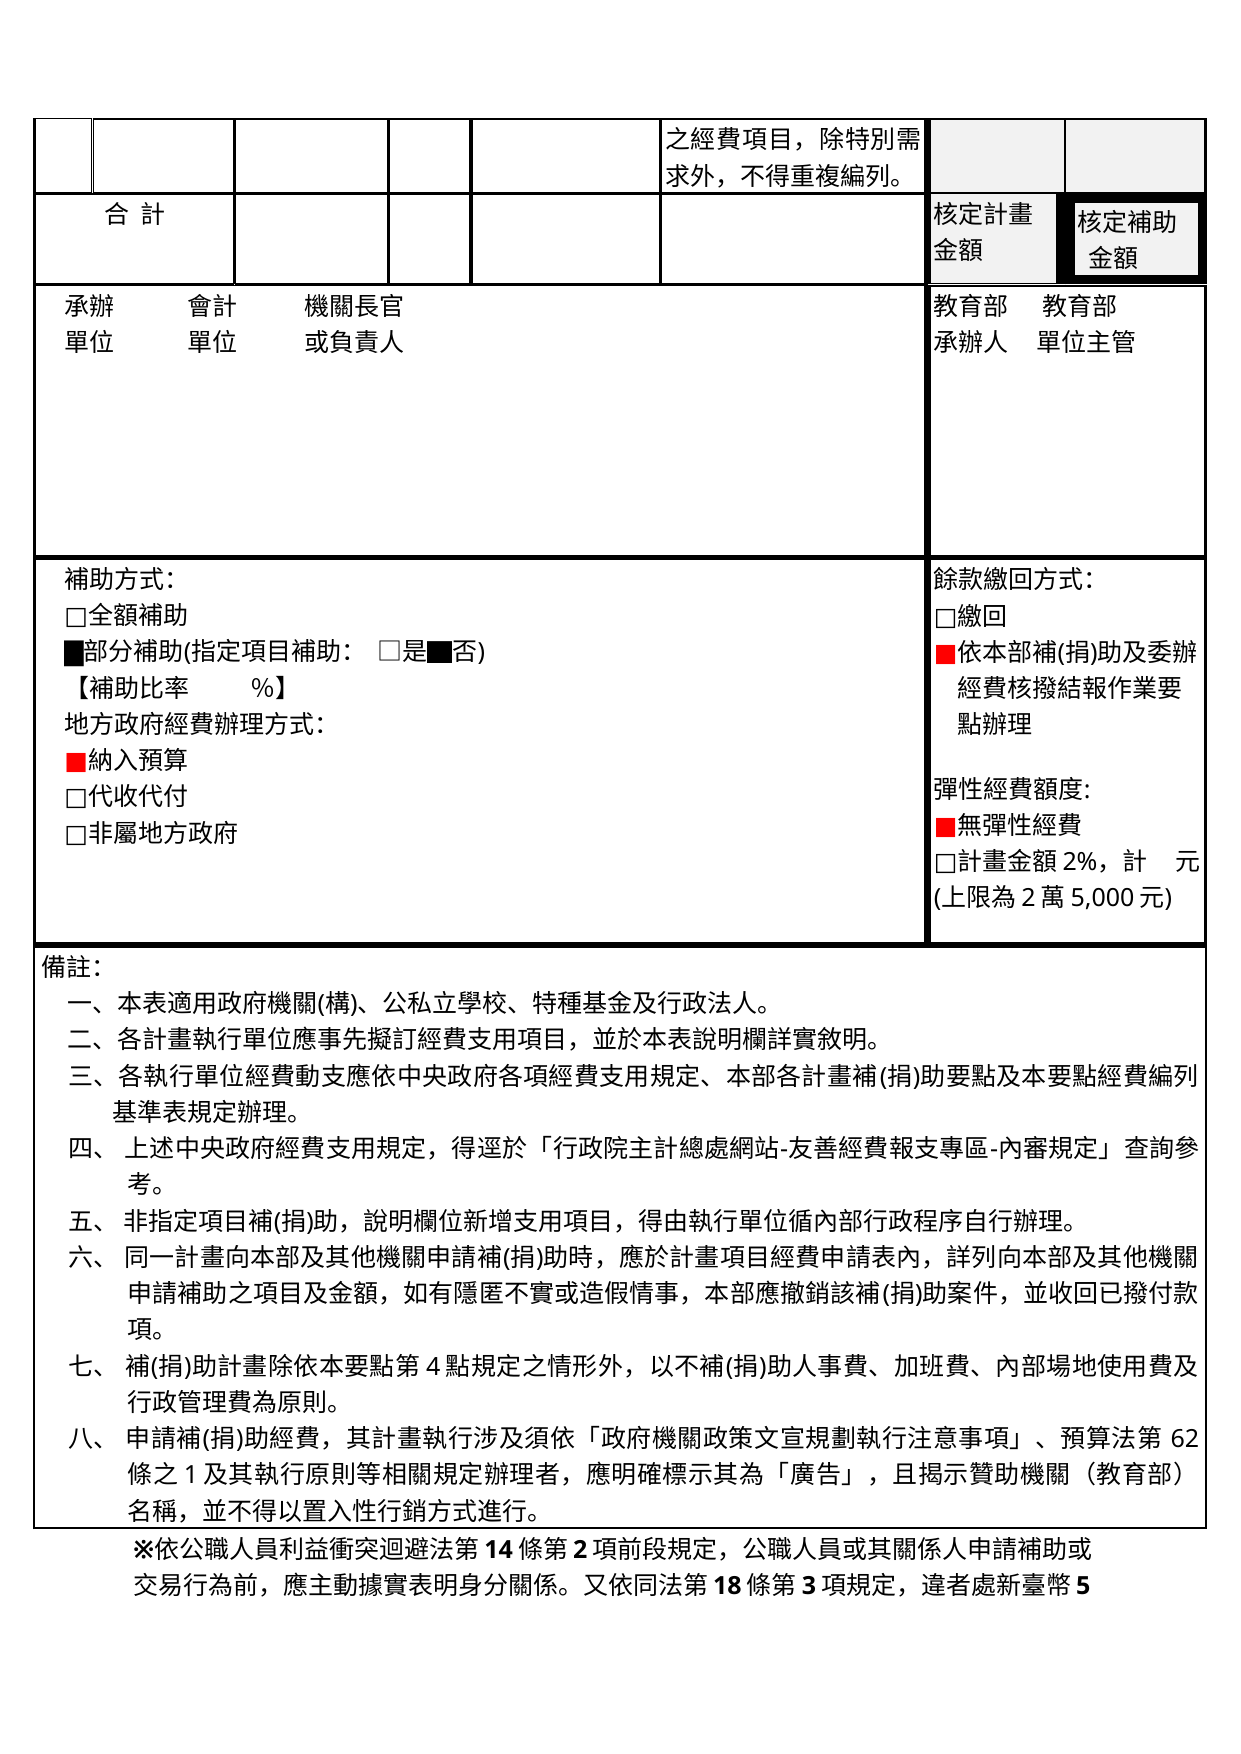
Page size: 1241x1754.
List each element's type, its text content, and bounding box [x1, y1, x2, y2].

table_cell [36, 119, 91, 192]
table_cell 之經費項目，除特別需求外，不得重複編列。 [662, 120, 924, 192]
table_cell [662, 195, 924, 283]
table_cell 教育部 教育部 承辦人 單位主管 [931, 287, 1204, 555]
table_cell [390, 195, 469, 283]
table_cell 合 計 [36, 195, 233, 283]
table_cell 補助方式： □全額補助 ▇部分補助(指定項目補助： □是▇否) 【補助比率 ％】 地方政府經費辦理方式： ■納入預算 □代收代付 □非屬地方政府 [36, 560, 924, 942]
table_cell [390, 120, 469, 192]
table_cell [94, 120, 233, 192]
table_cell 餘款繳回方式： □繳回 ■依本部補(捐)助及委辦經費核撥結報作業要點辦理 彈性經費額度: ■無彈性經費 □計畫金額2%，計 元(上限為2萬5,000元) [931, 560, 1204, 942]
table_cell [931, 120, 1064, 192]
table_cell [1066, 120, 1204, 192]
text ※依公職人員利益衝突迴避法第14條第2項前段規定，公職人員或其關係人申請補助或交易行為前，應主動據實表明身分關係。又依同法第18條第3項規定，違者處新臺幣5 [133, 1529, 1108, 1602]
table_cell [236, 120, 387, 192]
table_cell 備註： 一、本表適用政府機關(構)、公私立學校、特種基金及行政法人。 二、各計畫執行單位應事先擬訂經費支用項目，並於本表說明欄詳實敘明。 三、各執行單位經費動支應依中央政府各項經費支用規定、本部各計畫補(捐)助要點及本要點經費編列基準表規定辦理。 四、 上述中央政府經費支用規定，得逕於「行政院主計總處網站-友善經費報支專區-內審規定」查詢參考。 五、 非指定項目補(捐)助，說明欄位新增支用項目，得由執行單位循內部行政程序自行辦理。 六、 同一計畫向本部及其他機關申請補(捐)助時，應於計畫項目經費申請表內，詳列向本部及其他機關申請補助之項目及金額，如有隱匿不實或造假情事，本部應撤銷該補(捐)助案件，並收回已撥付款項。 七、 補(捐)助計畫除依本要點第4點規定之情形外，以不補(捐)助人事費、加班費、內部場地使用費及行政管理費為原則。 八、 申請補(捐)助經費，其計畫執行涉及須依「政府機關政策文宣規劃執行注意事項」、預算法第62條之1及其執行原則等相關規定辦理者，應明確標示其為「廣告」，且揭示贊助機關（教育部）名稱，並不得以置入性行銷方式進行。 [35, 948, 1205, 1527]
table_cell 核定計畫金額 [931, 194, 1056, 283]
table_cell [236, 195, 387, 283]
table_cell [473, 195, 659, 283]
table_cell 核定補助金額 [1075, 203, 1198, 275]
table_cell 承辦 會計 機關長官 單位 單位 或負責人 [36, 286, 924, 555]
table_cell [473, 120, 659, 192]
